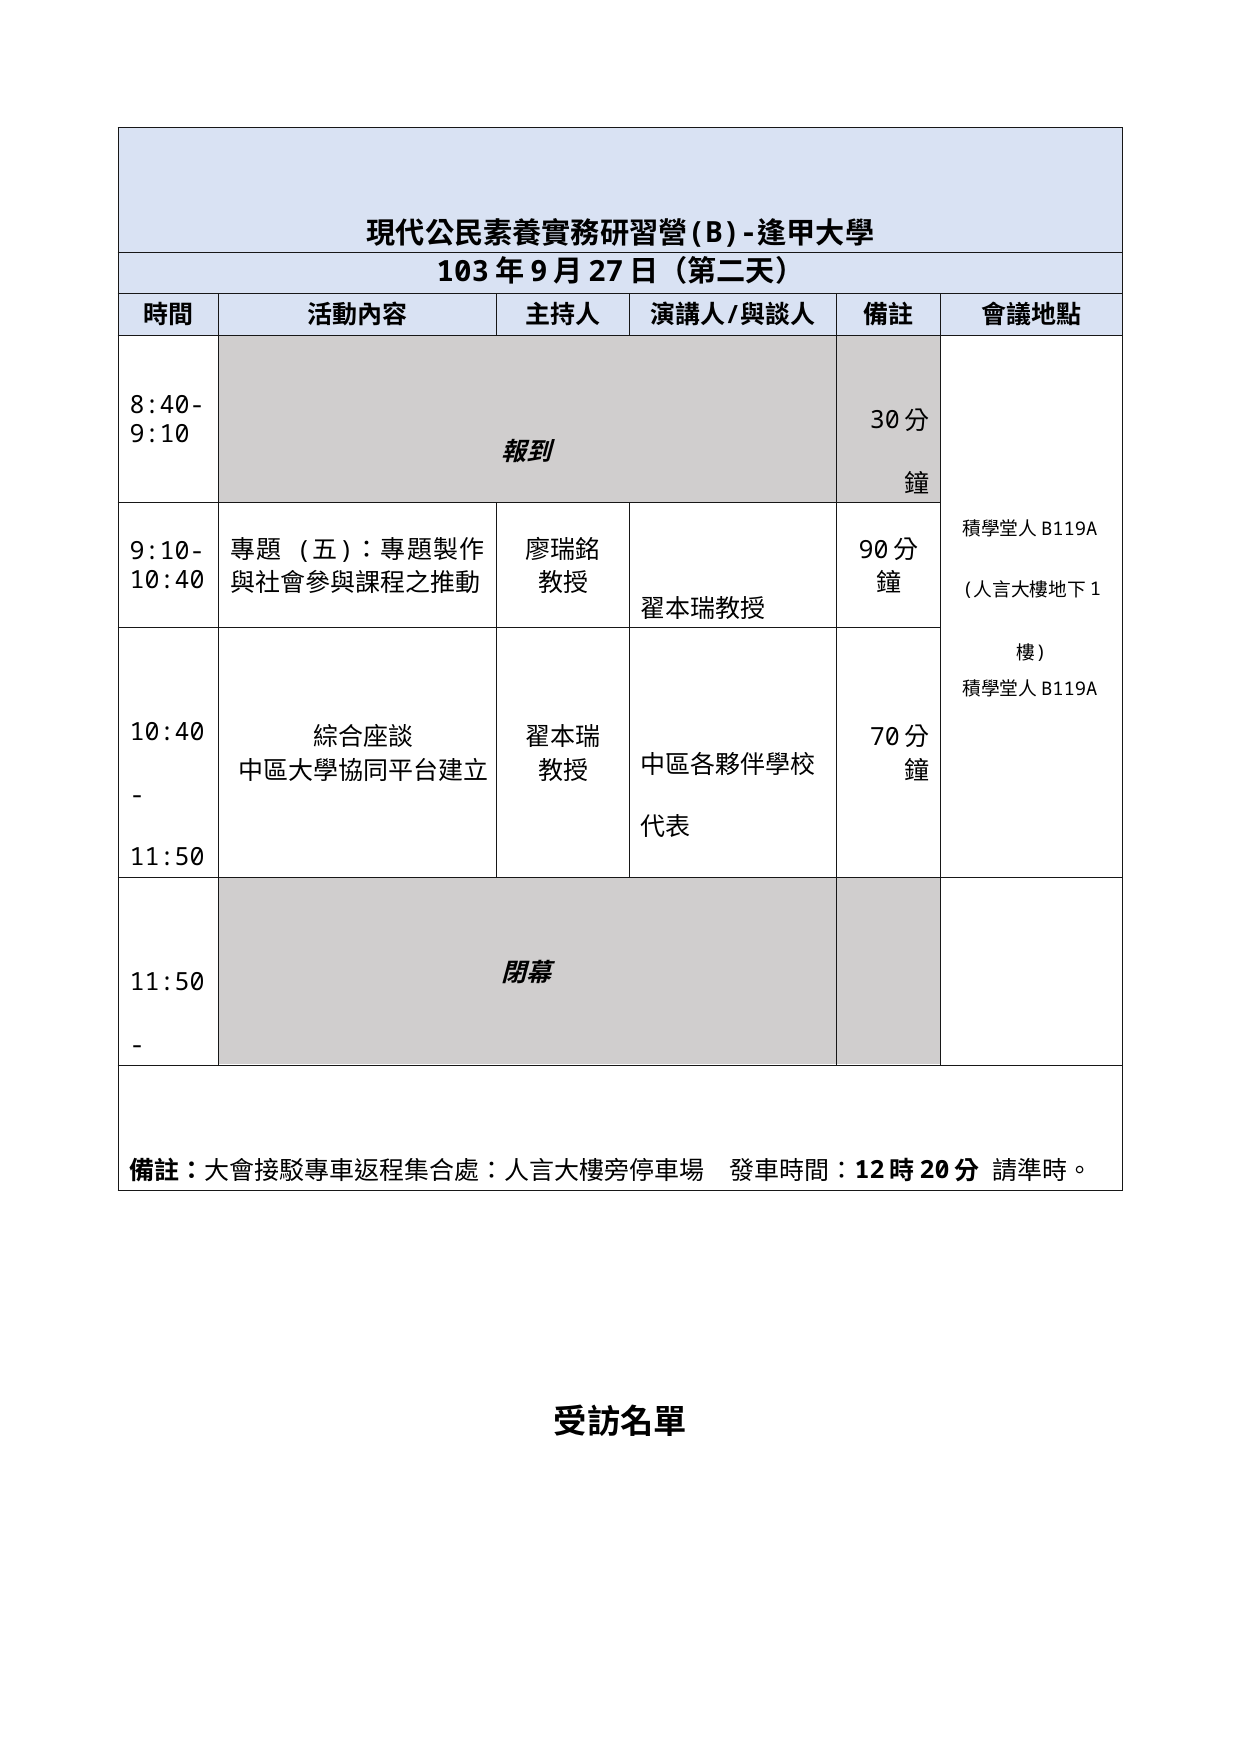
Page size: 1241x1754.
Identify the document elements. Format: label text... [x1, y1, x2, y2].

text 受訪名單 [118, 1377, 1122, 1439]
table_cell 30分鐘 [837, 336, 940, 502]
table_cell 會議地點 [941, 294, 1122, 335]
table_cell 11:50- [119, 878, 218, 1064]
table_cell 70分鐘 [837, 628, 940, 877]
table_cell 備註 [837, 294, 940, 335]
table_cell 103年9月27日（第二天） [119, 253, 1122, 293]
table_cell 報到 [219, 336, 836, 502]
table_cell 演講人/與談人 [630, 294, 836, 335]
table_cell [837, 878, 940, 1064]
table_cell 廖瑞銘 教授 [497, 503, 629, 627]
table_cell 90分鐘 [837, 503, 940, 627]
table_cell 主持人 [497, 294, 629, 335]
table_cell 積學堂人B119A (人言大樓地下1樓) 積學堂人B119A [941, 336, 1122, 877]
table_cell 翟本瑞教授 [630, 503, 836, 627]
table_cell 時間 [119, 294, 218, 335]
table_cell 專題 (五)：專題製作與社會參與課程之推動 [219, 503, 496, 627]
table_cell 翟本瑞 教授 [497, 628, 629, 877]
table_cell 9:10- 10:40 [119, 503, 218, 627]
table_cell 備註：大會接駁專車返程集合處：人言大樓旁停車場 發車時間：12時20分 請準時。 [119, 1066, 1122, 1189]
table_cell [941, 878, 1122, 1064]
table_cell 10:40- 11:50 [119, 628, 218, 877]
table_cell 活動內容 [219, 294, 496, 335]
table_cell 閉幕 [219, 878, 836, 1064]
table_header 現代公民素養實務研習營(B)-逢甲大學 [119, 128, 1122, 252]
table_cell 8:40- 9:10 [119, 336, 218, 502]
table_cell 中區各夥伴學校代表 [630, 628, 836, 877]
table_cell 綜合座談 中區大學協同平台建立 [219, 628, 496, 877]
